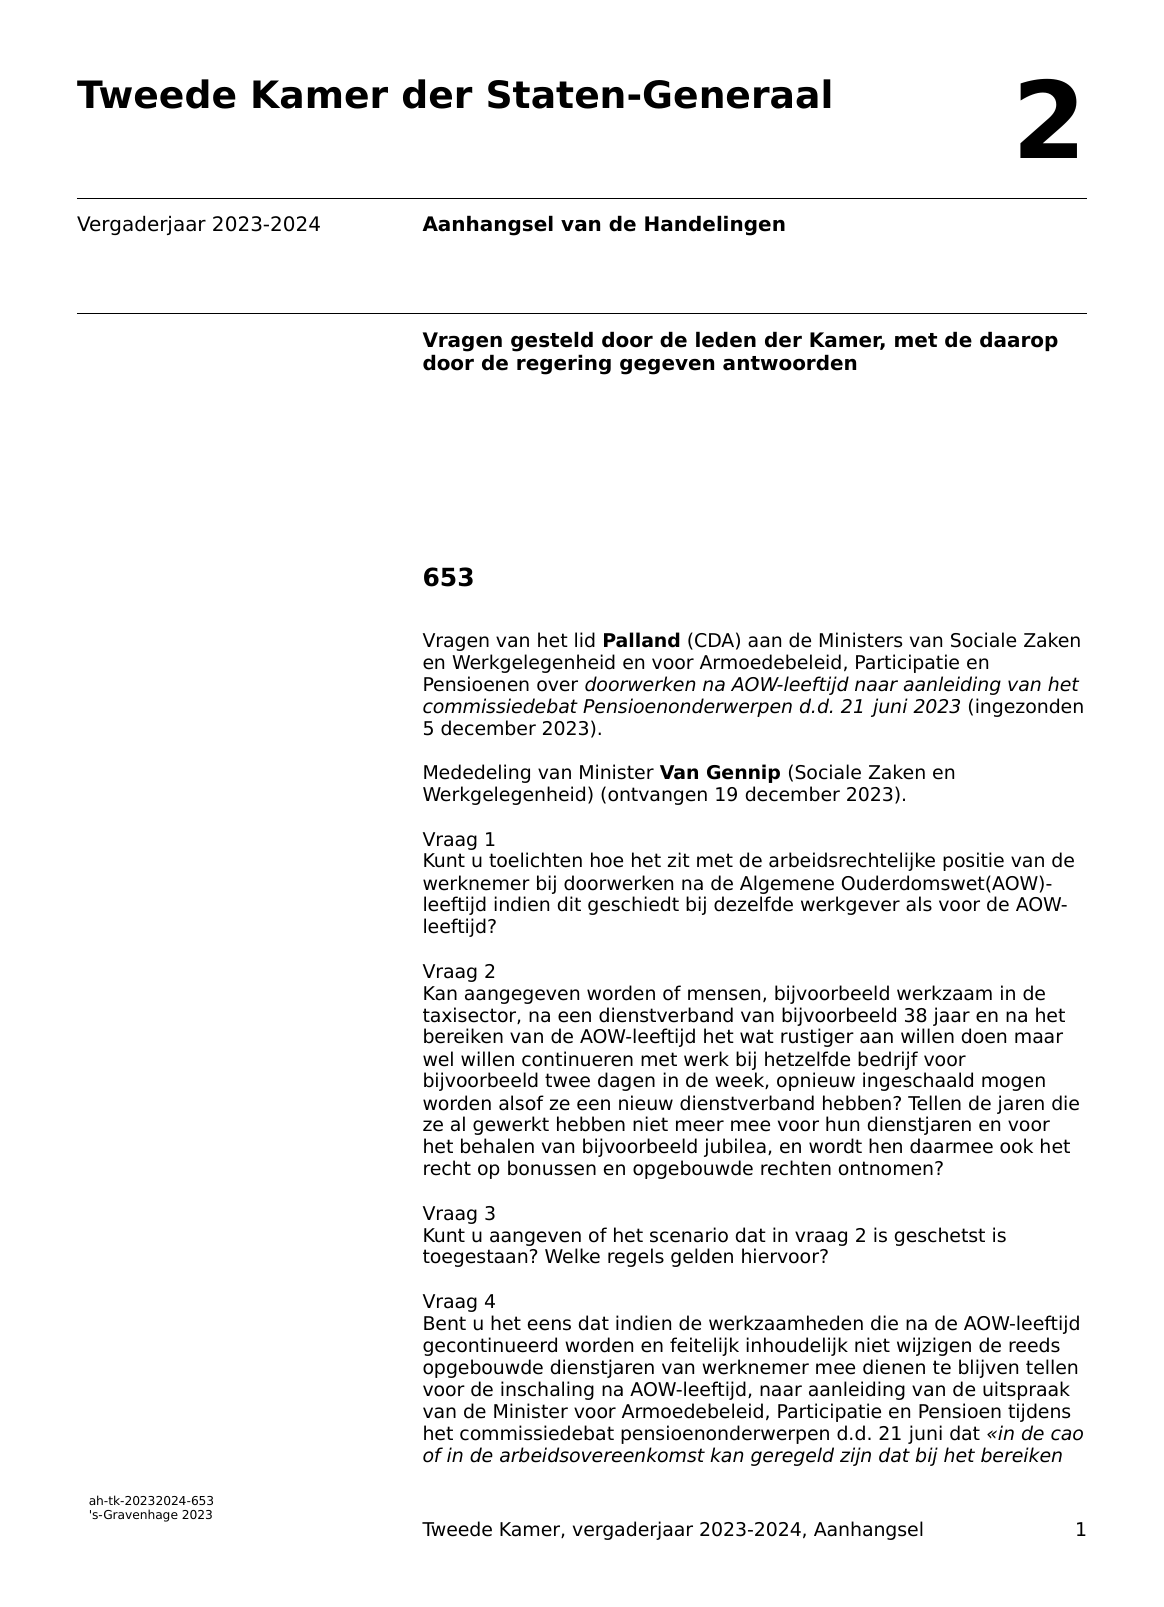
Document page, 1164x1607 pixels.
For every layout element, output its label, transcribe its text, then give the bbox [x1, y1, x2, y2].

text Kunt u aangeven of het scenario dat in vraag 2 is geschetst is toegestaan? Welke regels gelden hiervoor? [422, 1224, 1087, 1268]
text Vraag 4 [422, 1291, 1087, 1313]
text 653 [422, 563, 1087, 592]
table_cell Vragen gesteld door de leden der Kamer, met de daarop door de regering gegeven antwoorden [422, 314, 1087, 375]
text Bent u het eens dat indien de werkzaamheden die na de AOW-leeftijd gecontinueerd worden en feitelijk inhoudelijk niet wijzigen de reeds opgebouwde dienstjaren van werknemer mee dienen te blijven tellen voor de inschaling na AOW-leeftijd, naar aanleiding van de uitspraak van de Minister voor Armoedebeleid, Participatie en Pensioen tijdens het commissiedebat pensioenonderwerpen d.d. 21 juni dat «in de cao of in de arbeidsovereenkomst kan geregeld zijn dat bij het bereiken [422, 1313, 1087, 1466]
table_cell Aanhangsel van de Handelingen [422, 199, 1087, 313]
text ah-tk-20232024-653 [88, 1494, 323, 1508]
table_cell Vergaderjaar 2023-2024 [77, 199, 422, 313]
text Vragen van het lid Palland (CDA) aan de Ministers van Sociale Zaken en Werkgelegenheid en voor Armoedebeleid, Participatie en Pensioenen over doorwerken na AOW-leeftijd naar aanleiding van het commissiedebat Pensioenonderwerpen d.d. 21 juni 2023 (ingezonden 5 december 2023). [422, 630, 1087, 740]
text Kunt u toelichten hoe het zit met de arbeidsrechtelijke positie van de werknemer bij doorwerken na de Algemene Ouderdomswet(AOW)-leeftijd indien dit geschiedt bij dezelfde werkgever als voor de AOW-leeftijd? [422, 850, 1087, 938]
text Vraag 2 [422, 961, 1087, 982]
table_header 2 [886, 59, 1087, 198]
text Mededeling van Minister Van Gennip (Sociale Zaken en Werkgelegenheid) (ontvangen 19 december 2023). [422, 762, 1087, 806]
table_header Tweede Kamer der Staten-Generaal [77, 59, 886, 198]
table_cell [77, 314, 422, 375]
text Vraag 1 [422, 828, 1087, 850]
text 's-Gravenhage 2023 [88, 1508, 323, 1522]
text Vraag 3 [422, 1202, 1087, 1224]
text Kan aangegeven worden of mensen, bijvoorbeeld werkzaam in de taxisector, na een dienstverband van bijvoorbeeld 38 jaar en na het bereiken van de AOW-leeftijd het wat rustiger aan willen doen maar wel willen continueren met werk bij hetzelfde bedrijf voor bijvoorbeeld twee dagen in de week, opnieuw ingeschaald mogen worden alsof ze een nieuw dienstverband hebben? Tellen de jaren die ze al gewerkt hebben niet meer mee voor hun dienstjaren en voor het behalen van bijvoorbeeld jubilea, en wordt hen daarmee ook het recht op bonussen en opgebouwde rechten ontnomen? [422, 982, 1087, 1180]
